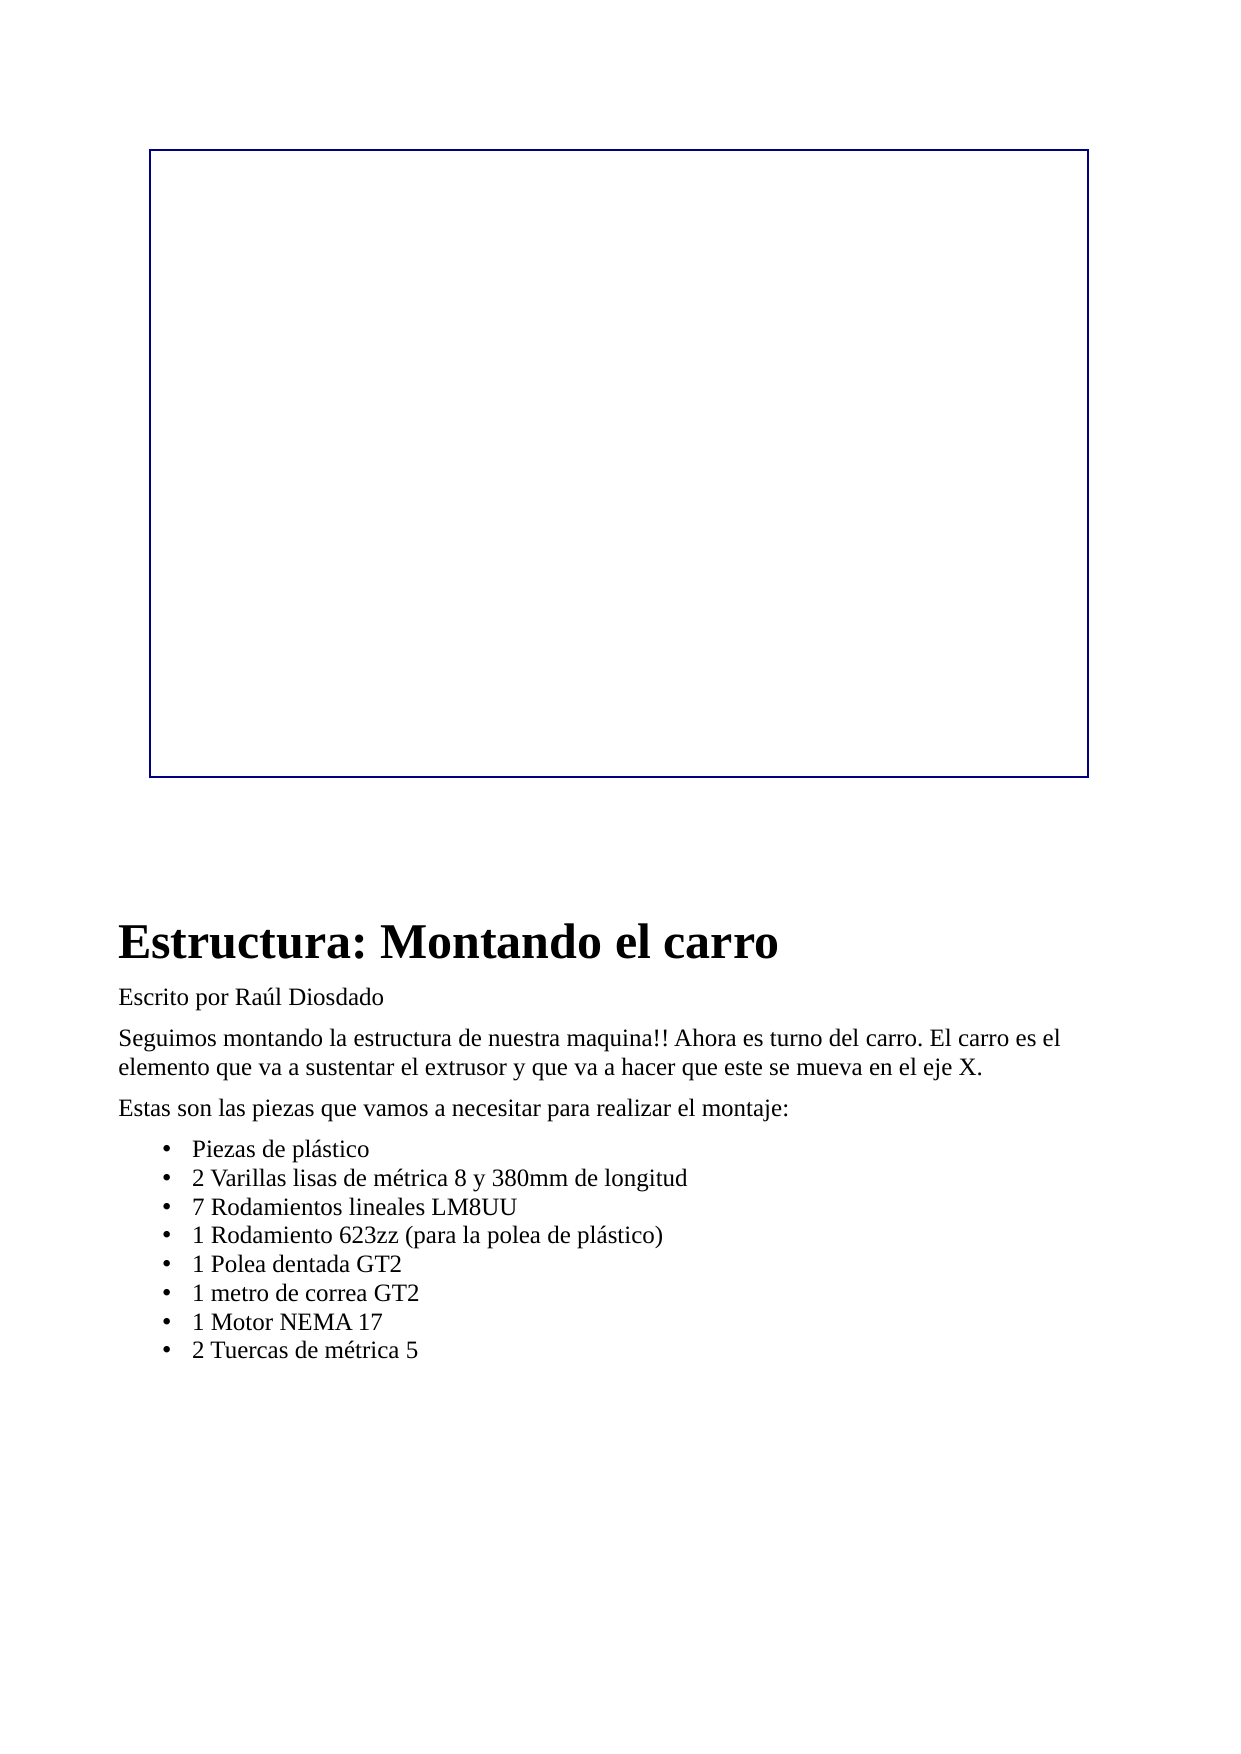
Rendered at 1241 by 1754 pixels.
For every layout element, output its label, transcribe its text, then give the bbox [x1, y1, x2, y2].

list 2 Varillas lisas de métrica 8 y 380mm de longitud [162, 1163, 1122, 1192]
list 7 Rodamientos lineales LM8UU [162, 1192, 1122, 1220]
list Piezas de plástico [162, 1134, 1122, 1163]
text Seguimos montando la estructura de nuestra maquina!! Ahora es turno del carro. El carro es el elemento que va a sustentar el extrusor y que va a hacer que este se mueva en el eje X. [118, 1023, 1122, 1080]
text Estas son las piezas que vamos a necesitar para realizar el montaje: [118, 1093, 1122, 1122]
list 2 Tuercas de métrica 5 [162, 1335, 1122, 1364]
list 1 Motor NEMA 17 [162, 1307, 1122, 1335]
list 1 Polea dentada GT2 [162, 1249, 1122, 1278]
list 1 Rodamiento 623zz (para la polea de plástico) [162, 1220, 1122, 1249]
text Escrito por Raúl Diosdado [118, 982, 1122, 1010]
subtitle Estructura: Montando el carro [118, 912, 1122, 969]
list 1 metro de correa GT2 [162, 1278, 1122, 1307]
